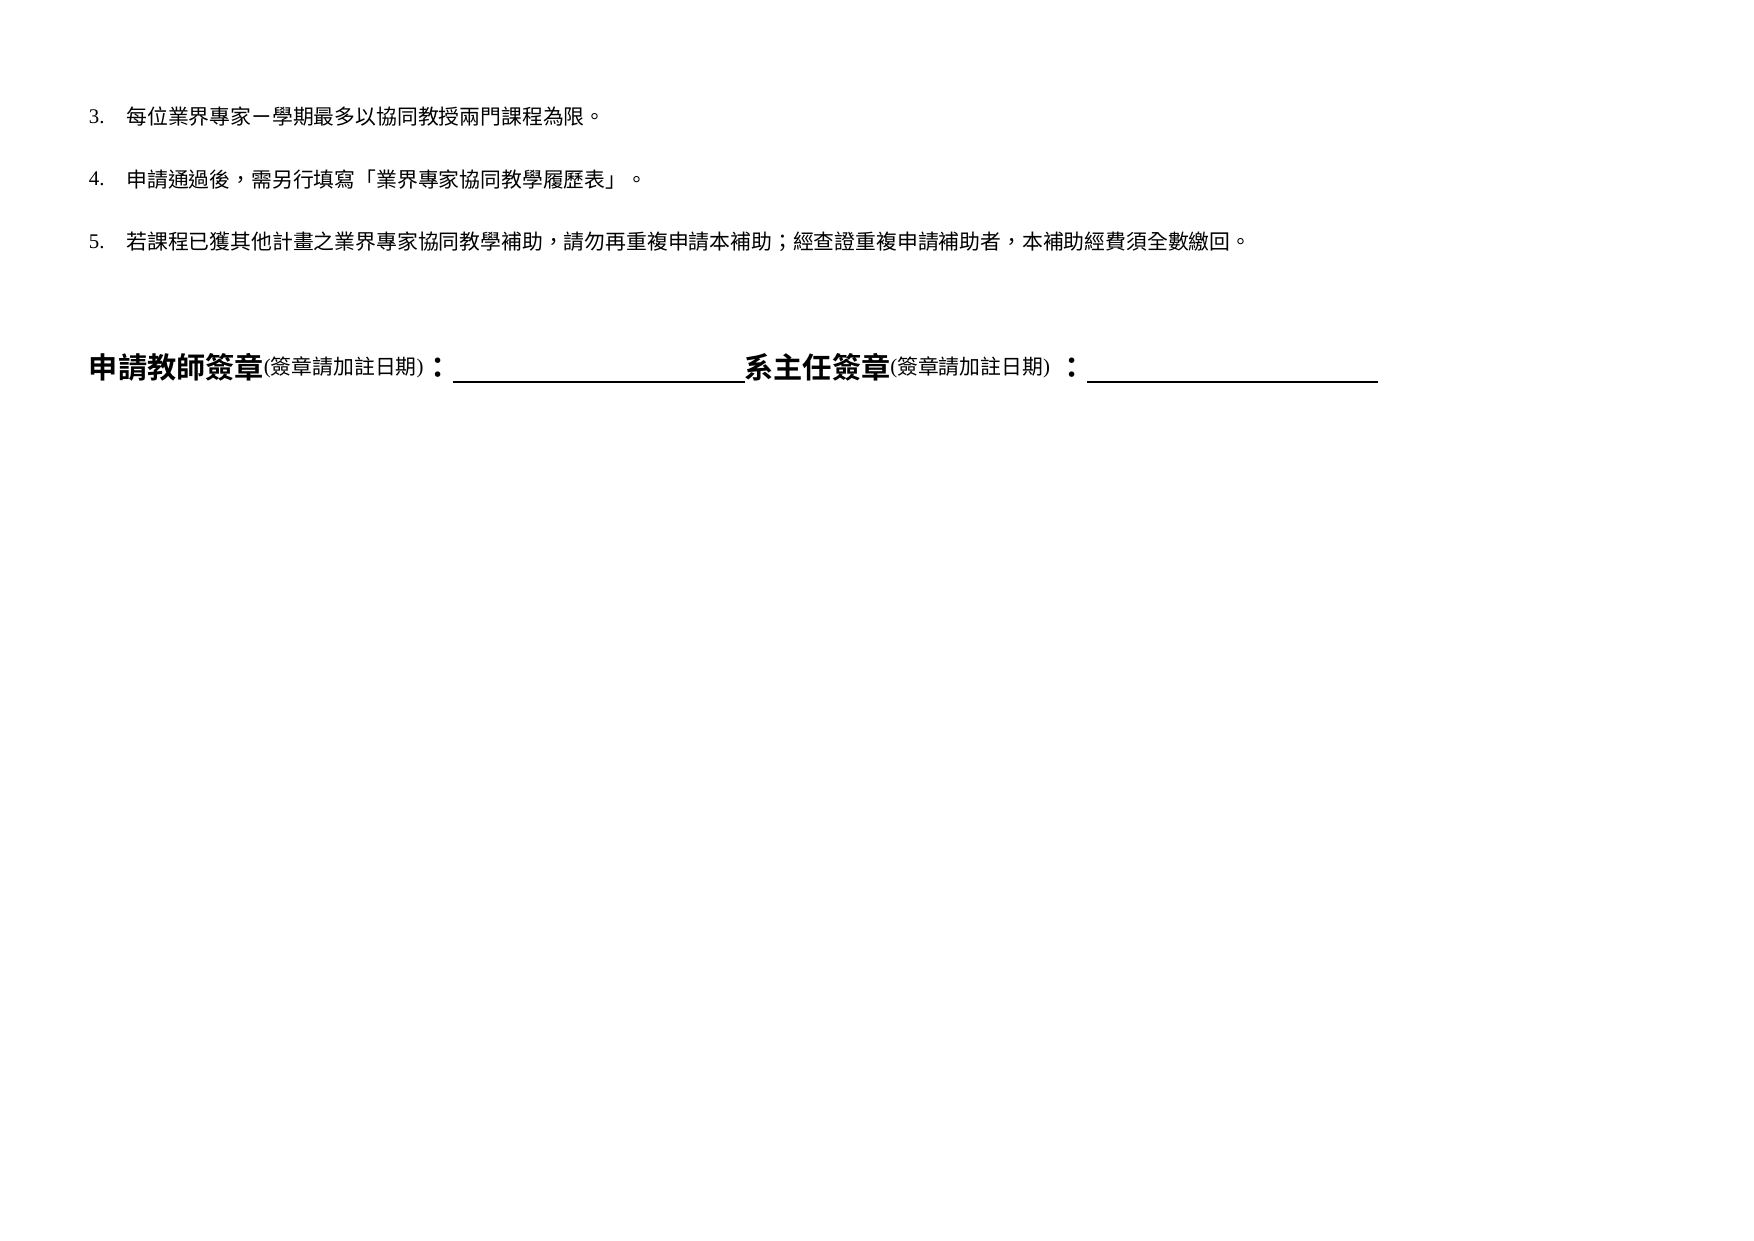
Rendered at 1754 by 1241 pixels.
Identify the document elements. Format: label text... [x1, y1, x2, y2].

text 申請教師簽章(簽章請加註日期)： 系主任簽章(簽章請加註日期) ： [89, 324, 1665, 387]
list 若課程已獲其他計畫之業界專家協同教學補助，請勿再重複申請本補助；經查證重複申請補助者，本補助經費須全數繳回。 [89, 199, 1665, 262]
list 每位業界專家ㄧ學期最多以協同教授兩門課程為限。 [89, 74, 1665, 137]
list 申請通過後，需另行填寫「業界專家協同教學履歷表」。 [89, 137, 1665, 199]
